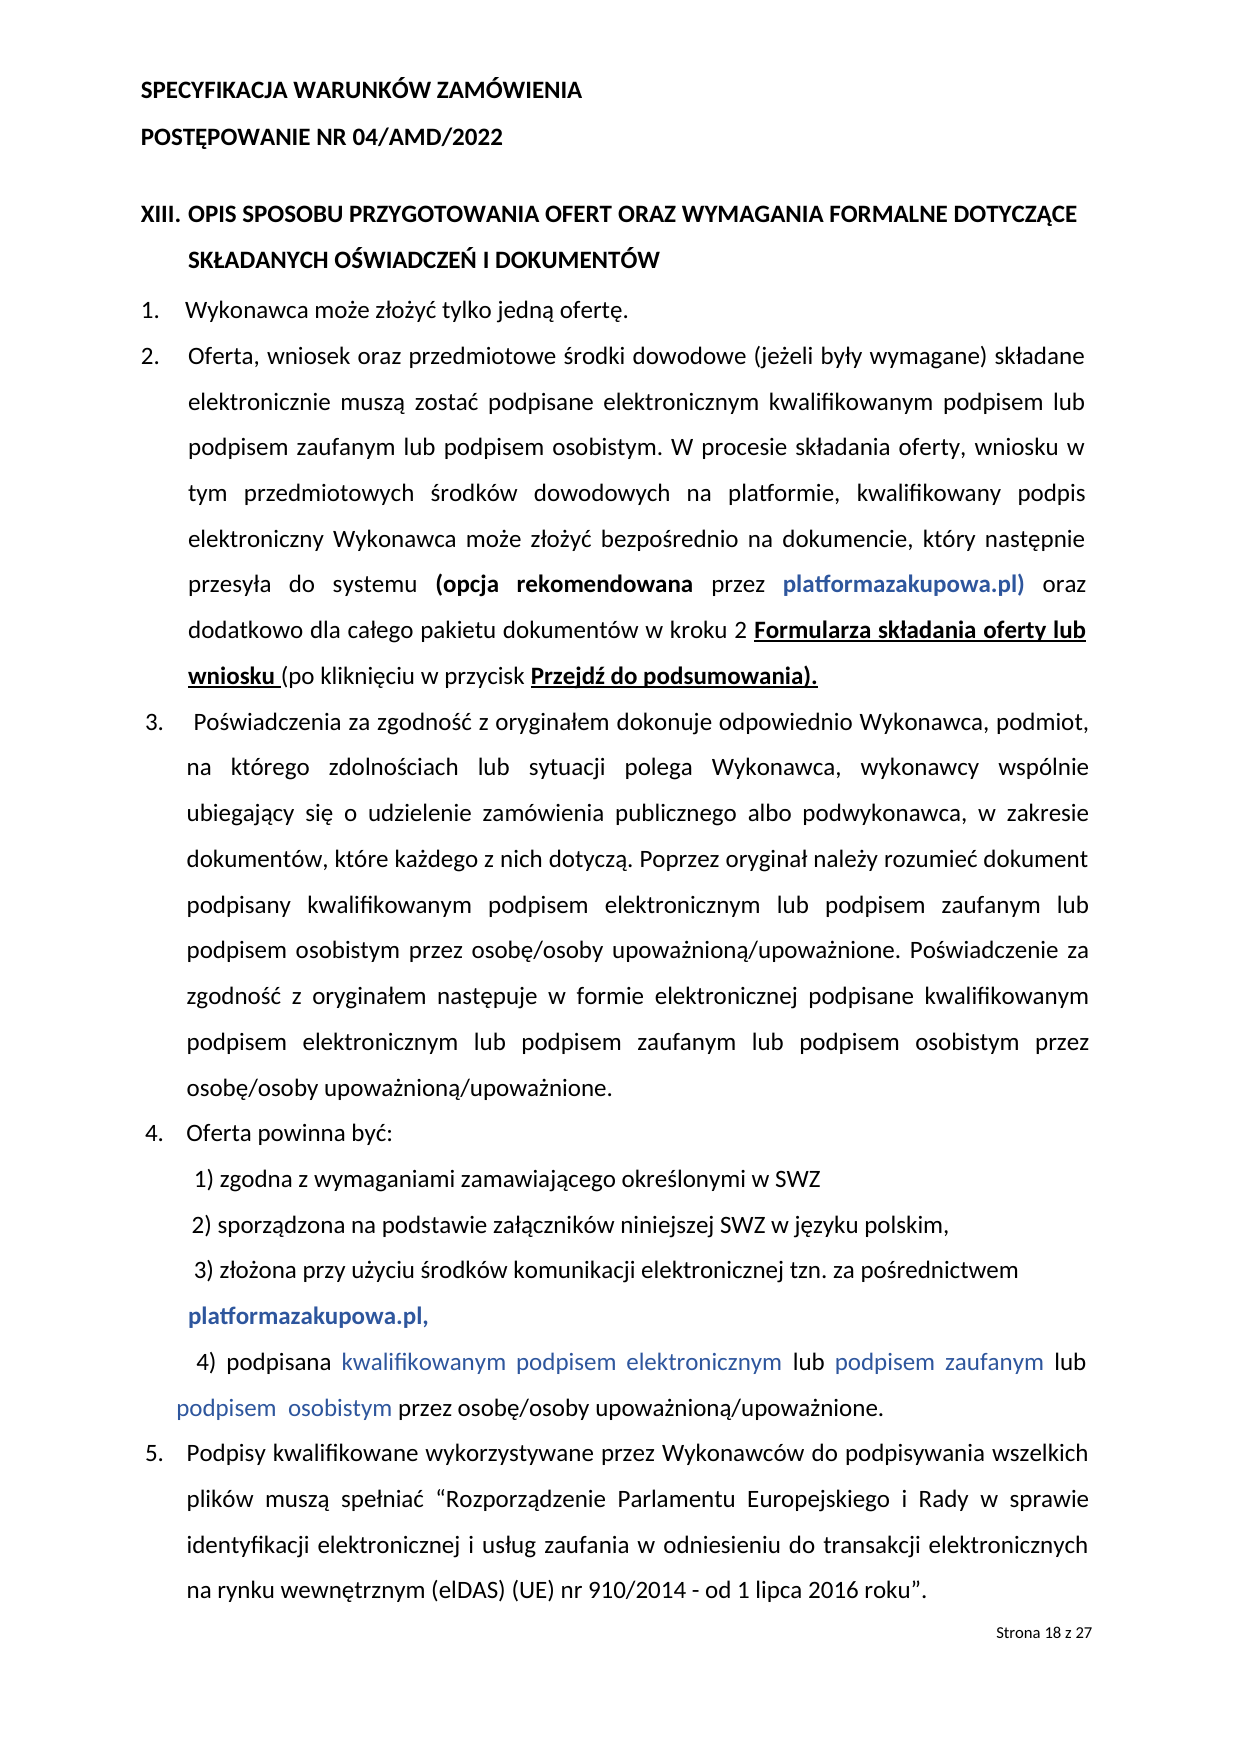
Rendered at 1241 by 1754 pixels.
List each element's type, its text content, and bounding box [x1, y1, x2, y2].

list Poświadczenia za zgodność z oryginałem dokonuje odpowiednio Wykonawca, podmiot, na którego zdolnościach lub sytuacji polega Wykonawca, wykonawcy wspólnie ubiegający się o udzielenie zamówienia publicznego albo podwykonawca, w zakresie dokumentów, które każdego z nich dotyczą. Poprzez oryginał należy rozumieć dokument podpisany kwalifikowanym podpisem elektronicznym lub podpisem zaufanym lub podpisem osobistym przez osobę/osoby upoważnioną/upoważnione. Poświadczenie za zgodność z oryginałem następuje w formie elektronicznej podpisane kwalifikowanym podpisem elektronicznym lub podpisem zaufanym lub podpisem osobistym przez osobę/osoby upoważnioną/upoważnione. [145, 706, 1090, 1102]
list 2) sporządzona na podstawie załączników niniejszej SWZ w języku polskim, [141, 1209, 1092, 1239]
list platformazakupowa.pl, [188, 1300, 1092, 1331]
list 4) podpisana kwalifikowanym podpisem elektronicznym lub podpisem zaufanym lub podpisem osobistym przez osobę/osoby upoważnioną/upoważnione. [141, 1346, 1086, 1422]
list Wykonawca może złożyć tylko jedną ofertę. [141, 294, 1092, 325]
list Podpisy kwalifikowane wykorzystywane przez Wykonawców do podpisywania wszelkich plików muszą spełniać “Rozporządzenie Parlamentu Europejskiego i Rady w sprawie identyfikacji elektronicznej i usług zaufania w odniesieniu do transakcji elektronicznych na rynku wewnętrznym (elDAS) (UE) nr 910/2014 - od 1 lipca 2016 roku”. [145, 1437, 1090, 1605]
list Oferta, wniosek oraz przedmiotowe środki dowodowe (jeżeli były wymagane) składane elektronicznie muszą zostać podpisane elektronicznym kwalifikowanym podpisem lub podpisem zaufanym lub podpisem osobistym. W procesie składania oferty, wniosku w tym przedmiotowych środków dowodowych na platformie, kwalifikowany podpis elektroniczny Wykonawca może złożyć bezpośrednio na dokumencie, który następnie przesyła do systemu (opcja rekomendowana przez platformazakupowa.pl) oraz dodatkowo dla całego pakietu dokumentów w kroku 2 Formularza składania oferty lub wniosku (po kliknięciu w przycisk Przejdź do podsumowania). [141, 340, 1086, 691]
list 1) zgodna z wymaganiami zamawiającego określonymi w SWZ [194, 1163, 1092, 1194]
list Oferta powinna być: [145, 1117, 1092, 1148]
list 3) złożona przy użyciu środków komunikacji elektronicznej tzn. za pośrednictwem [188, 1254, 1092, 1285]
text XIII. OPIS SPOSOBU PRZYGOTOWANIA OFERT ORAZ WYMAGANIA FORMALNE DOTYCZĄCE SKŁADANYCH OŚWIADCZEŃ I DOKUMENTÓW [141, 199, 1092, 275]
